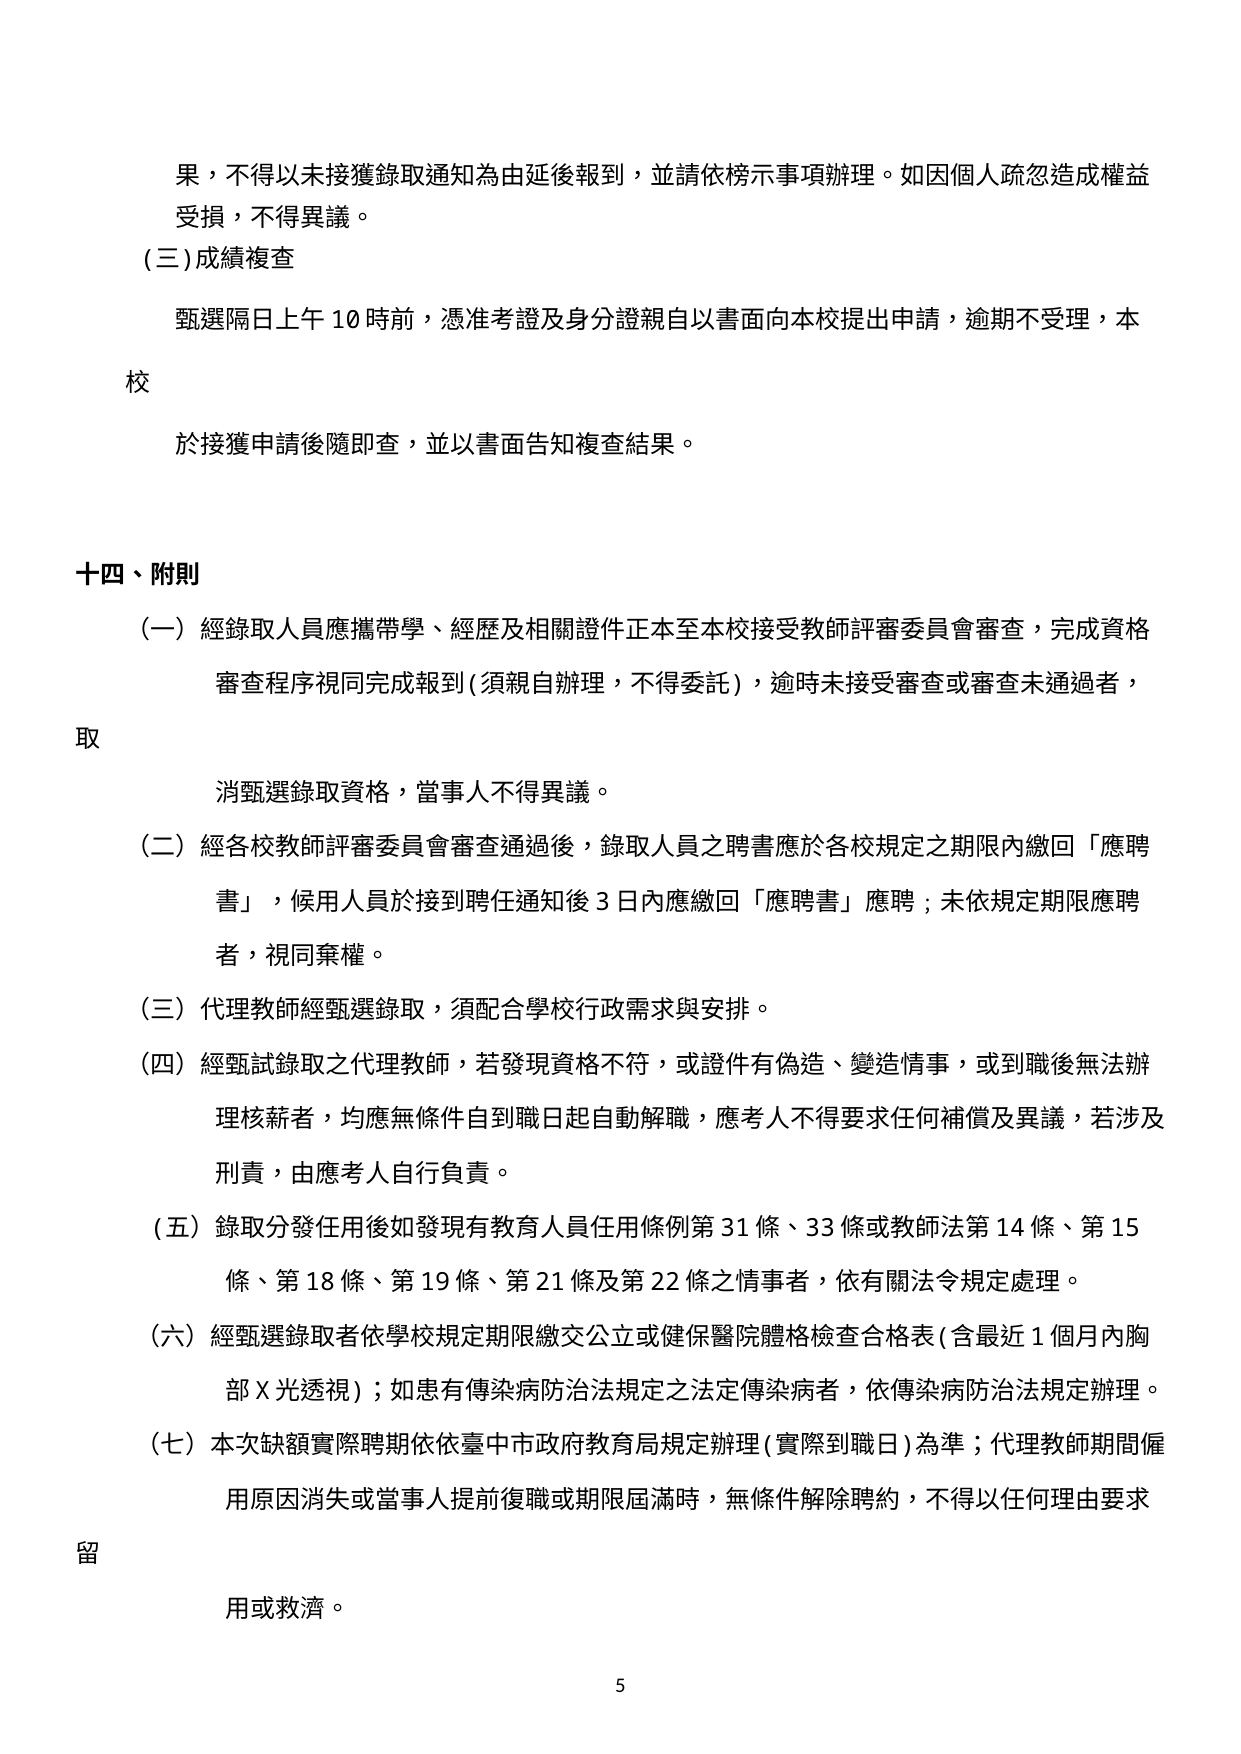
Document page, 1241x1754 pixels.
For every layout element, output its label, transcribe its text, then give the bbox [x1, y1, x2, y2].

text （三）代理教師經甄選錄取，須配合學校行政需求與安排。 [75, 990, 1165, 1026]
text 消甄選錄取資格，當事人不得異議。 [75, 772, 1165, 809]
text 用或救濟。 [75, 1588, 1165, 1624]
text 甄選隔日上午10時前，憑准考證及身分證親自以書面向本校提出申請，逾期不受理，本校 [125, 276, 1165, 401]
text 刑責，由應考人自行負責。 [75, 1153, 1165, 1189]
text 條、第18條、第19條、第21條及第22條之情事者，依有關法令規定處理。 [75, 1262, 1165, 1298]
text （六）經甄選錄取者依學校規定期限繳交公立或健保醫院體格檢查合格表(含最近1個月內胸 [75, 1316, 1165, 1352]
text 十四、附則 [75, 555, 1165, 591]
text （二）經各校教師評審委員會審查通過後，錄取人員之聘書應於各校規定之期限內繳回「應聘 [75, 827, 1165, 863]
text 者，視同棄權。 [75, 936, 1165, 972]
text 部X光透視)；如患有傳染病防治法規定之法定傳染病者，依傳染病防治法規定辦理。 [75, 1371, 1165, 1407]
text 受損，不得異議。 [125, 193, 1165, 234]
text (三)成績複查 [75, 234, 1165, 276]
text 用原因消失或當事人提前復職或期限屆滿時，無條件解除聘約，不得以任何理由要求留 [75, 1479, 1165, 1570]
text （一）經錄取人員應攜帶學、經歷及相關證件正本至本校接受教師評審委員會審查，完成資格 [75, 609, 1165, 646]
text （七）本次缺額實際聘期依依臺中市政府教育局規定辦理(實際到職日)為準；代理教師期間僱 [75, 1425, 1165, 1461]
text 理核薪者，均應無條件自到職日起自動解職，應考人不得要求任何補償及異議，若涉及 [75, 1099, 1165, 1135]
text (五）錄取分發任用後如發現有教育人員任用條例第31條、33條或教師法第14條、第15 [75, 1207, 1165, 1244]
text （四）經甄試錄取之代理教師，若發現資格不符，或證件有偽造、變造情事，或到職後無法辦 [75, 1044, 1165, 1081]
text 書」，候用人員於接到聘任通知後3日內應繳回「應聘書」應聘﹔未依規定期限應聘 [75, 881, 1165, 917]
text 於接獲申請後隨即查，並以書面告知複查結果。 [125, 401, 1165, 463]
text 果，不得以未接獲錄取通知為由延後報到，並請依榜示事項辦理。如因個人疏忽造成權益 [125, 151, 1165, 193]
text 審查程序視同完成報到(須親自辦理，不得委託)，逾時未接受審查或審查未通過者，取 [75, 664, 1165, 754]
